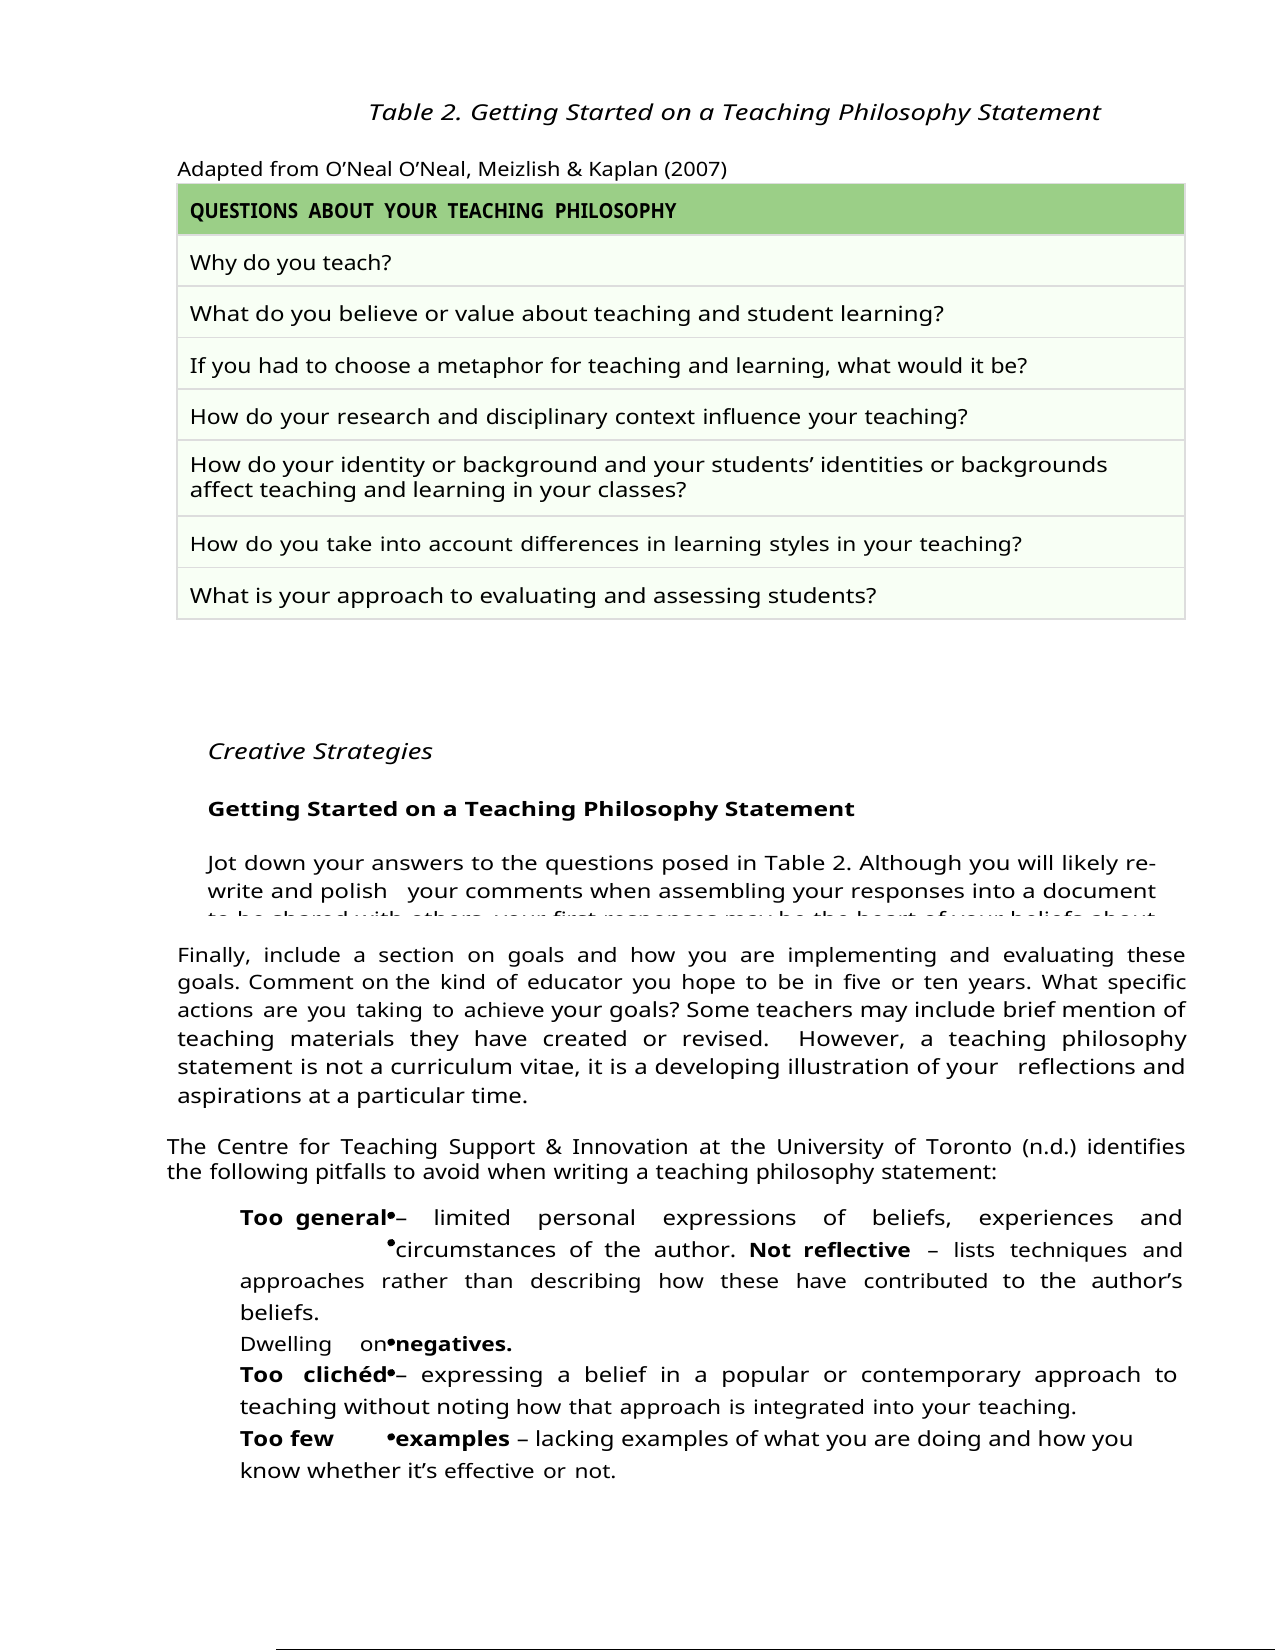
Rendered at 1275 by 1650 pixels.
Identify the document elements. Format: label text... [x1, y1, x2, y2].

table_header QUESTIONS ABOUT YOUR TEACHING PHILOSOPHY [178, 184, 1184, 234]
text Jot down your answers to the questions posed in Table 2. Although you will likely re-write and polish your comments when assembling your responses into a document to be shared with others, your ﬁrst responses may be the heart of your beliefs about teaching. [207, 849, 1156, 915]
table_cell How do your identity or background and your students’ identities or backgrounds aﬀect teaching and learning in your classes? [178, 441, 1184, 515]
text Too clichéd – expressing a belief in a popular or contemporary approach to teaching without noting how that approach is integrated into your teaching. [239, 1360, 1178, 1421]
text Adapted from O’Neal O’Neal, Meizlish & Kaplan (2007) [177, 156, 1198, 183]
subtitle Table 2. Getting Started on a Teaching Philosophy Statement [368, 97, 1198, 127]
table_cell What do you believe or value about teaching and student learning? [178, 287, 1184, 337]
text Dwelling on negatives. [239, 1331, 1198, 1358]
table_cell Why do you teach? [178, 236, 1184, 285]
text Finally, include a section on goals and how you are implementing and evaluating these goals. Comment on the kind of educator you hope to be in ﬁve or ten years. What speciﬁc actions are you taking to achieve your goals? Some teachers may include brief mention of teaching materials they have created or revised. However, a teaching philosophy statement is not a curriculum vitae, it is a developing illustration of your reﬂections and aspirations at a particular time. [177, 942, 1187, 1109]
table_cell What is your approach to evaluating and assessing students? [178, 568, 1184, 618]
subtitle The Centre for Teaching Support & Innovation at the University of Toronto (n.d.) identiﬁes the following pitfalls to avoid when writing a teaching philosophy statement: [167, 1134, 1187, 1184]
table_cell How do you take into account diﬀerences in learning styles in your teaching? [178, 517, 1184, 567]
text Too few examples – lacking examples of what you are doing and how you know whether it’s eﬀective or not. [239, 1424, 1159, 1485]
text Creative Strategies [207, 736, 1186, 766]
table_cell If you had to choose a metaphor for teaching and learning, what would it be? [178, 338, 1184, 388]
table_cell How do your research and disciplinary context inﬂuence your teaching? [178, 390, 1184, 439]
text Too general – limited personal expressions of beliefs, experiences and circumstances of the author. Not reﬂective – lists techniques and approaches rather than describing how these have contributed to the author’s beliefs. [239, 1203, 1183, 1327]
text Getting Started on a Teaching Philosophy Statement [207, 795, 1186, 822]
